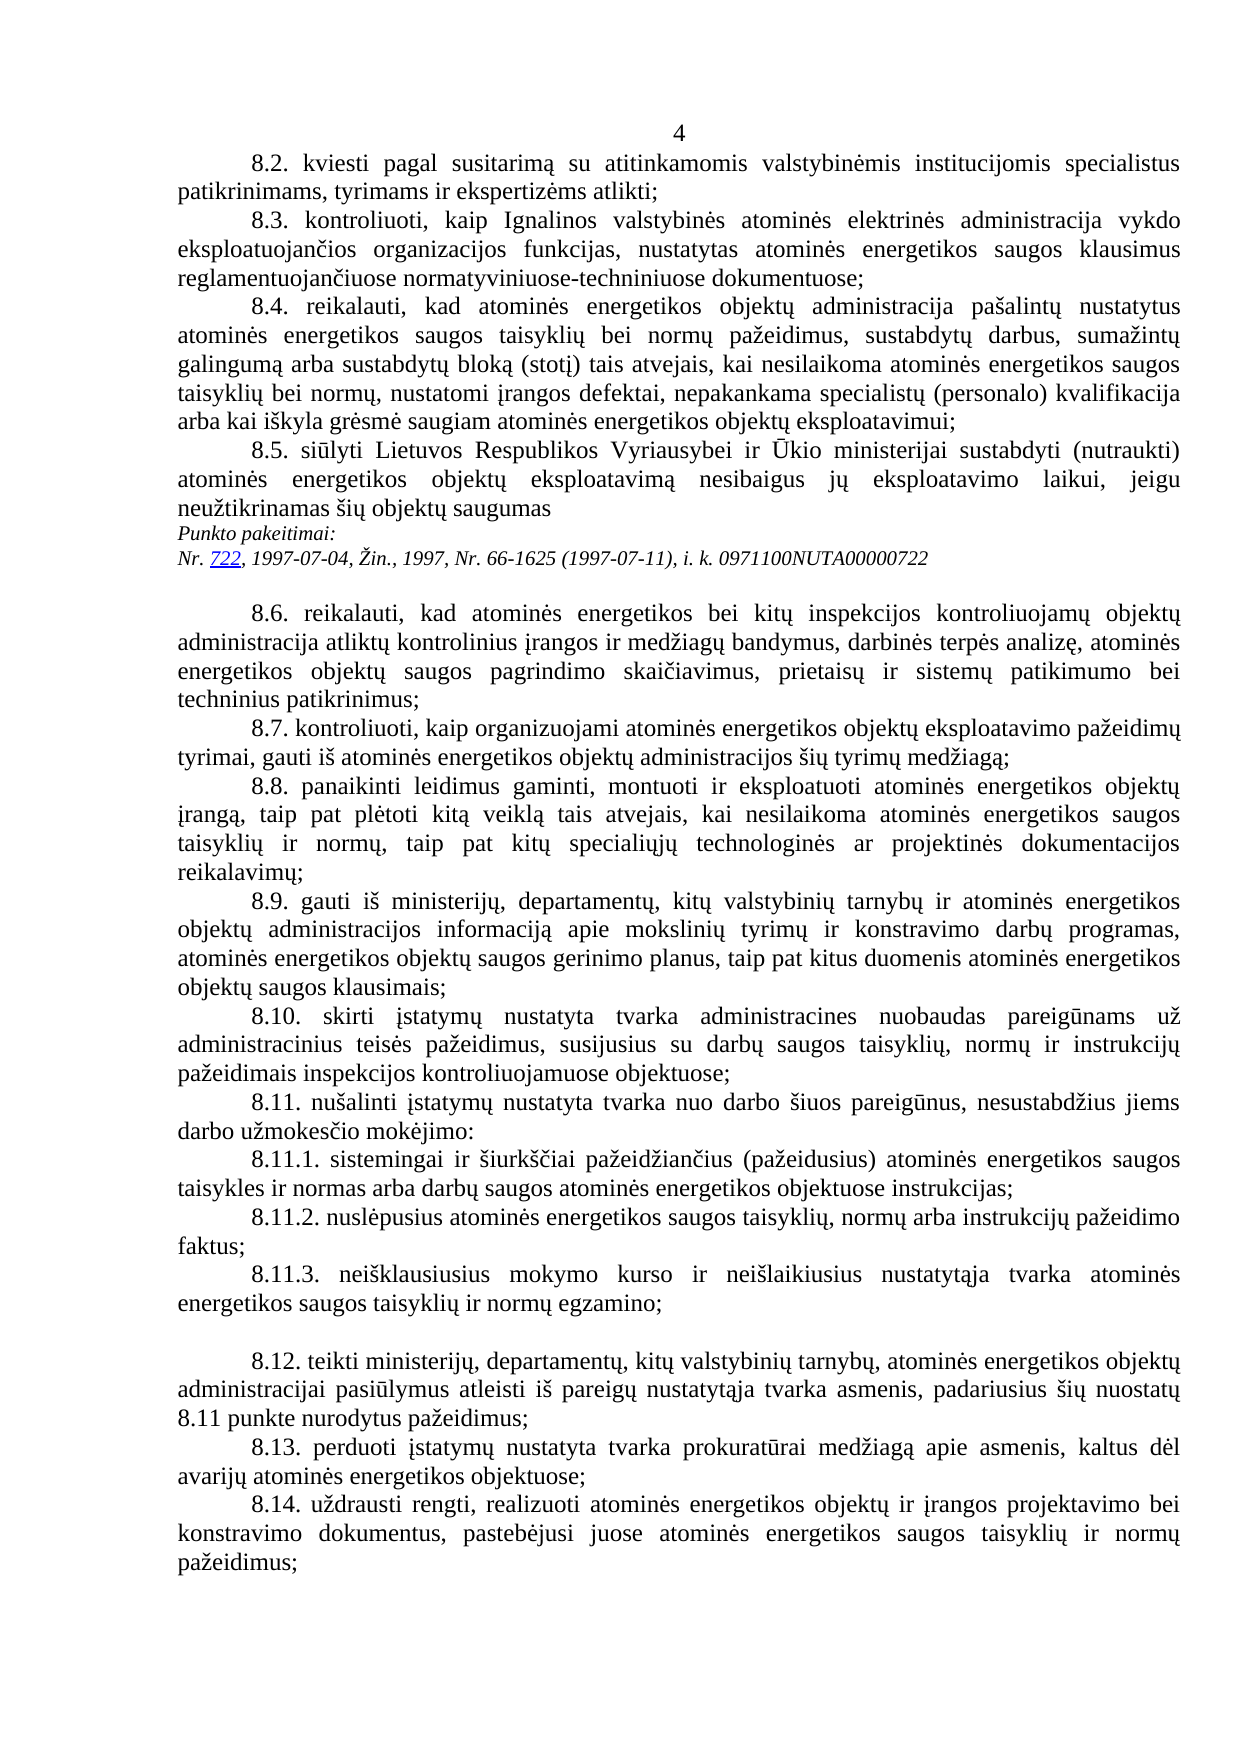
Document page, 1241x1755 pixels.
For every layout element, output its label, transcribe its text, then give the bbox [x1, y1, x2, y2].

text 8.11.2. nuslėpusius atominės energetikos saugos taisyklių, normų arba instrukcijų pažeidimo faktus; [177, 1202, 1181, 1259]
text 8.11.3. neišklausiusius mokymo kurso ir neišlaikiusius nustatytąja tvarka atominės energetikos saugos taisyklių ir normų egzamino; [177, 1259, 1181, 1317]
text Nr. 722, 1997-07-04, Žin., 1997, Nr. 66-1625 (1997-07-11), i. k. 0971100NUTA00000722 [177, 545, 1181, 569]
text 8.5. siūlyti Lietuvos Respublikos Vyriausybei ir Ūkio ministerijai sustabdyti (nutraukti) atominės energetikos objektų eksploatavimą nesibaigus jų eksploatavimo laikui, jeigu neužtikrinamas šių objektų saugumas [177, 435, 1181, 521]
text 8.3. kontroliuoti, kaip Ignalinos valstybinės atominės elektrinės administracija vykdo eksploatuojančios organizacijos funkcijas, nustatytas atominės energetikos saugos klausimus reglamentuojančiuose normatyviniuose-techniniuose dokumentuose; [177, 205, 1181, 291]
text 8.11.1. sistemingai ir šiurkščiai pažeidžiančius (pažeidusius) atominės energetikos saugos taisykles ir normas arba darbų saugos atominės energetikos objektuose instrukcijas; [177, 1144, 1181, 1202]
text 8.2. kviesti pagal susitarimą su atitinkamomis valstybinėmis institucijomis specialistus patikrinimams, tyrimams ir ekspertizėms atlikti; [177, 148, 1181, 205]
text 8.13. perduoti įstatymų nustatyta tvarka prokuratūrai medžiagą apie asmenis, kaltus dėl avarijų atominės energetikos objektuose; [177, 1432, 1181, 1489]
text 8.10. skirti įstatymų nustatyta tvarka administracines nuobaudas pareigūnams už administracinius teisės pažeidimus, susijusius su darbų saugos taisyklių, normų ir instrukcijų pažeidimais inspekcijos kontroliuojamuose objektuose; [177, 1001, 1181, 1087]
text 8.9. gauti iš ministerijų, departamentų, kitų valstybinių tarnybų ir atominės energetikos objektų administracijos informaciją apie mokslinių tyrimų ir konstravimo darbų programas, atominės energetikos objektų saugos gerinimo planus, taip pat kitus duomenis atominės energetikos objektų saugos klausimais; [177, 886, 1181, 1001]
text 8.7. kontroliuoti, kaip organizuojami atominės energetikos objektų eksploatavimo pažeidimų tyrimai, gauti iš atominės energetikos objektų administracijos šių tyrimų medžiagą; [177, 713, 1181, 771]
text 8.12. teikti ministerijų, departamentų, kitų valstybinių tarnybų, atominės energetikos objektų administracijai pasiūlymus atleisti iš pareigų nustatytąja tvarka asmenis, padariusius šių nuostatų 8.11 punkte nurodytus pažeidimus; [177, 1346, 1181, 1432]
text 8.14. uždrausti rengti, realizuoti atominės energetikos objektų ir įrangos projektavimo bei konstravimo dokumentus, pastebėjusi juose atominės energetikos saugos taisyklių ir normų pažeidimus; [177, 1489, 1181, 1576]
text 8.4. reikalauti, kad atominės energetikos objektų administracija pašalintų nustatytus atominės energetikos saugos taisyklių bei normų pažeidimus, sustabdytų darbus, sumažintų galingumą arba sustabdytų bloką (stotį) tais atvejais, kai nesilaikoma atominės energetikos saugos taisyklių bei normų, nustatomi įrangos defektai, nepakankama specialistų (personalo) kvalifikacija arba kai iškyla grėsmė saugiam atominės energetikos objektų eksploatavimui; [177, 291, 1181, 435]
text 8.11. nušalinti įstatymų nustatyta tvarka nuo darbo šiuos pareigūnus, nesustabdžius jiems darbo užmokesčio mokėjimo: [177, 1087, 1181, 1144]
text 8.6. reikalauti, kad atominės energetikos bei kitų inspekcijos kontroliuojamų objektų administracija atliktų kontrolinius įrangos ir medžiagų bandymus, darbinės terpės analizę, atominės energetikos objektų saugos pagrindimo skaičiavimus, prietaisų ir sistemų patikimumo bei techninius patikrinimus; [177, 598, 1181, 713]
text Punkto pakeitimai: [177, 521, 1181, 545]
text 8.8. panaikinti leidimus gaminti, montuoti ir eksploatuoti atominės energetikos objektų įrangą, taip pat plėtoti kitą veiklą tais atvejais, kai nesilaikoma atominės energetikos saugos taisyklių ir normų, taip pat kitų specialiųjų technologinės ar projektinės dokumentacijos reikalavimų; [177, 771, 1181, 886]
